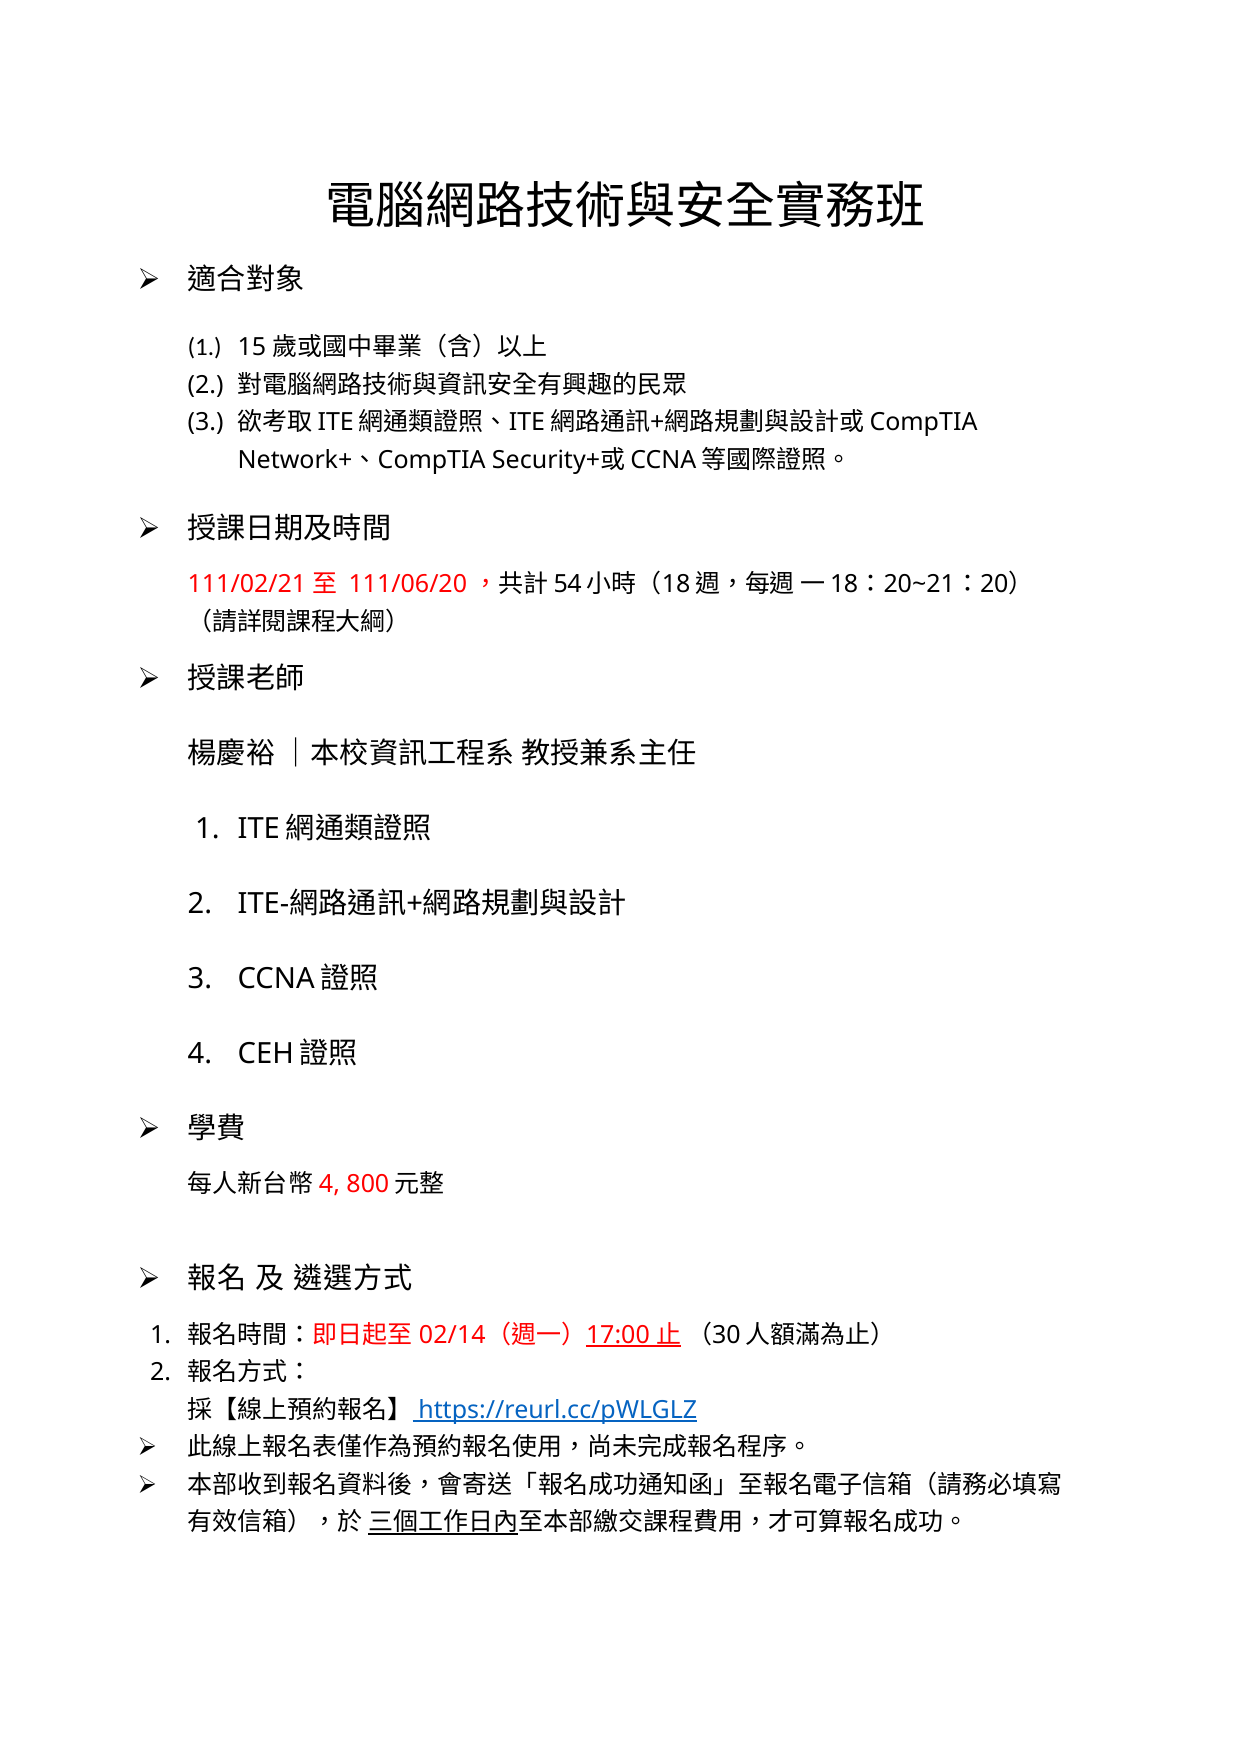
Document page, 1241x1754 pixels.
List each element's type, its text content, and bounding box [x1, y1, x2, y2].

text （請詳閱課程大綱） [187, 601, 1063, 638]
text 2. ITE-網路通訊+網路規劃與設計 [187, 863, 1063, 938]
list 15 歲或國中畢業（含）以上 [187, 326, 1063, 363]
list 採【線上預約報名】 https://reurl.cc/pWLGLZ [187, 1389, 1063, 1426]
list 授課日期及時間 [137, 488, 1063, 563]
list 對電腦網路技術與資訊安全有興趣的民眾 [187, 363, 1063, 401]
list 學費 [137, 1088, 1063, 1163]
list 報名時間：即日起至 02/14（週一）17:00 止 （30人額滿為止） [150, 1314, 1063, 1351]
text 4. CEH證照 [187, 1013, 1063, 1088]
list 此線上報名表僅作為預約報名使用，尚未完成報名程序。 [137, 1426, 1063, 1464]
list 授課老師 [137, 638, 1063, 713]
list 欲考取ITE網通類證照、ITE網路通訊+網路規劃與設計或CompTIA Network+、CompTIA Security+或CCNA等國際證照。 [187, 401, 1063, 476]
list 報名 及 遴選方式 [137, 1238, 1063, 1313]
text 1. ITE網通類證照 [187, 788, 1063, 863]
text 3. CCNA證照 [187, 938, 1063, 1013]
text 每人新台幣 4, 800元整 [187, 1163, 1063, 1201]
text 電腦網路技術與安全實務班 [187, 164, 1063, 239]
text 111/02/21 至 111/06/20 ，共計54小時（18週，每週 一18：20~21：20） [187, 563, 1063, 601]
list 報名方式： [150, 1351, 1063, 1389]
list 適合對象 [137, 239, 1063, 314]
text 楊慶裕 ｜本校資訊工程系 教授兼系主任 [187, 713, 1063, 788]
list 本部收到報名資料後，會寄送「報名成功通知函」至報名電子信箱（請務必填寫有效信箱），於 三個工作日內至本部繳交課程費用，才可算報名成功。 [137, 1464, 1063, 1539]
